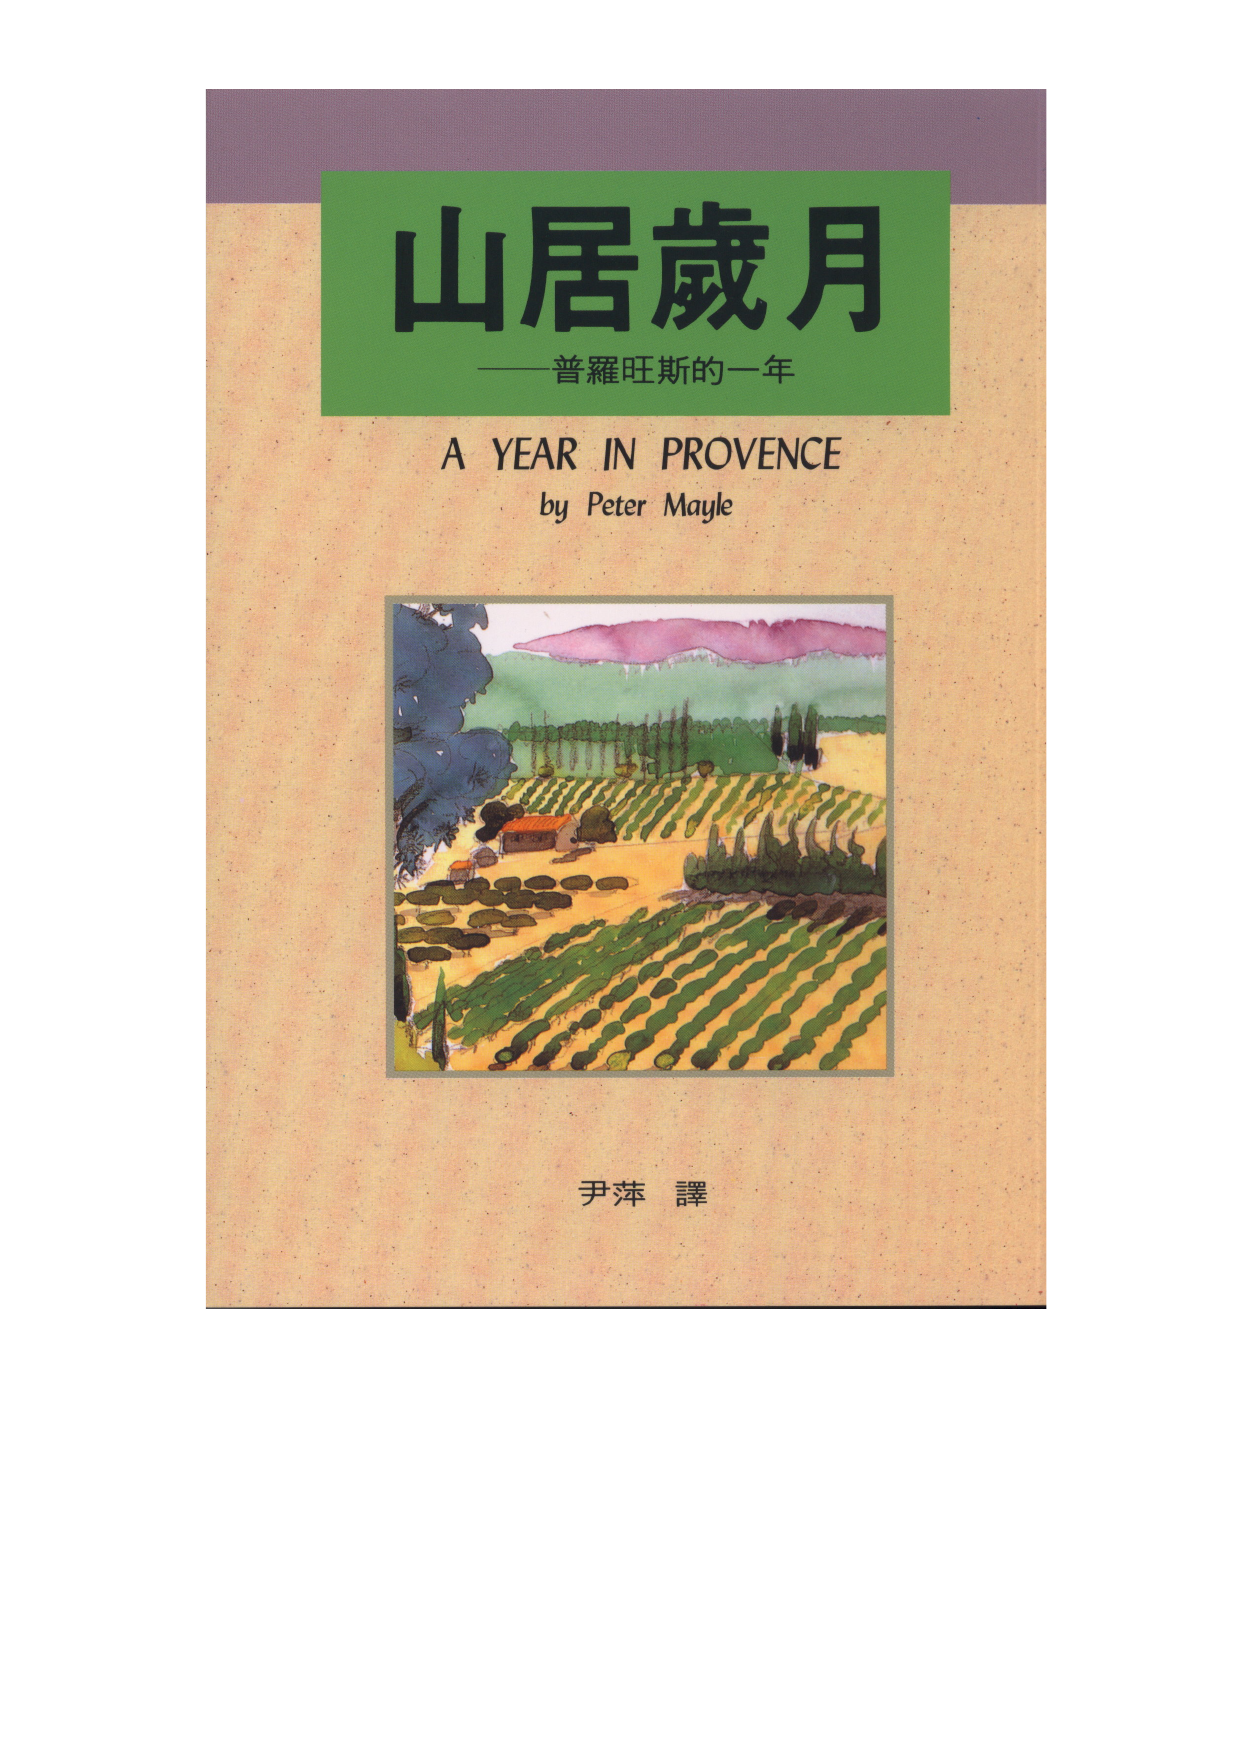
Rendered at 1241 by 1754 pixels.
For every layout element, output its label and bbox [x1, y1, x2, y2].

picture [205, 89, 1047, 1309]
